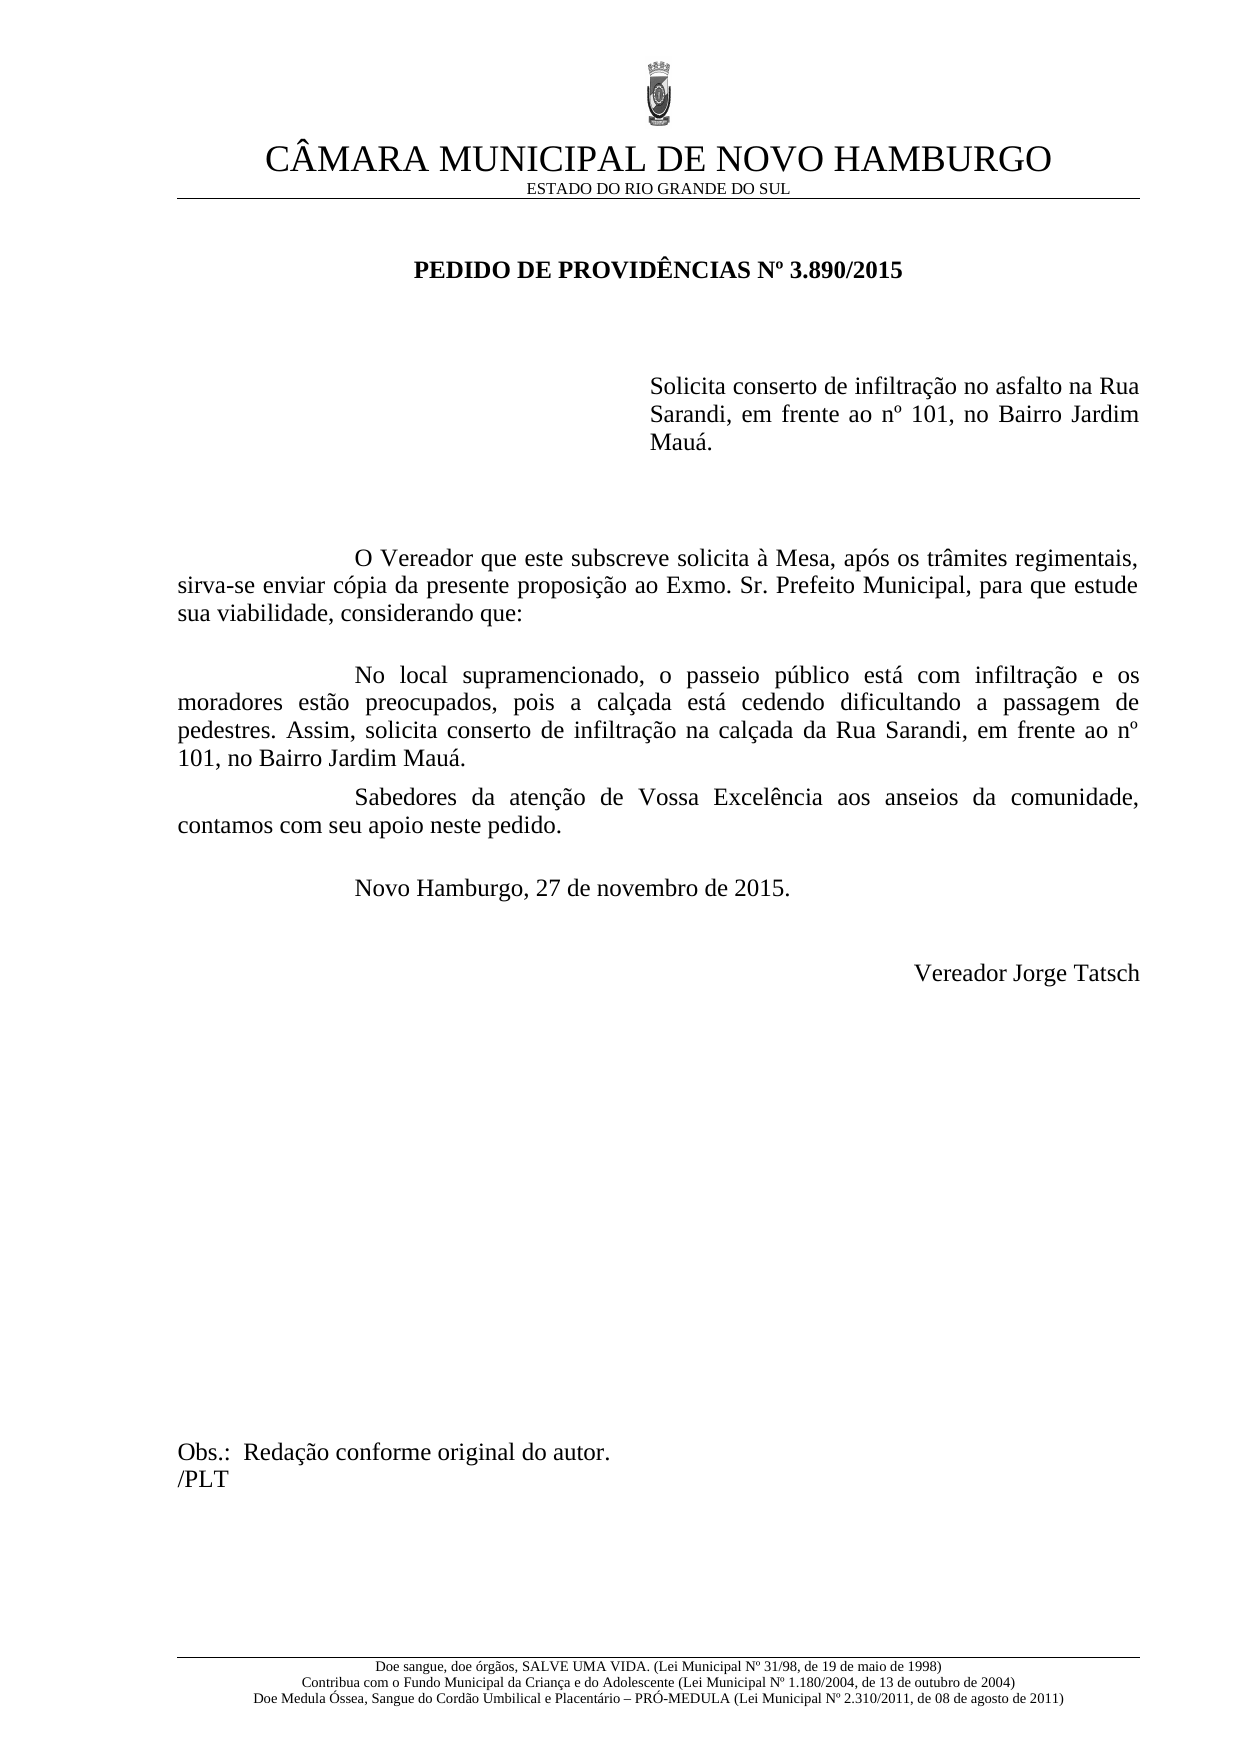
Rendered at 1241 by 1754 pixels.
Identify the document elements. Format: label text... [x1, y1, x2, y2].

text Solicita conserto de infiltração no asfalto na Rua Sarandi, em frente ao nº 101, no Bairro Jardim Mauá. [649, 372, 1140, 455]
text O Vereador que este subscreve solicita à Mesa, após os trâmites regimentais, sirva-se enviar cópia da presente proposição ao Exmo. Sr. Prefeito Municipal, para que estude sua viabilidade, considerando que: [177, 544, 1140, 627]
text /PLT [177, 1466, 1140, 1493]
text No local supramencionado, o passeio público está com infiltração e os moradores estão preocupados, pois a calçada está cedendo dificultando a passagem de pedestres. Assim, solicita conserto de infiltração na calçada da Rua Sarandi, em frente ao nº 101, no Bairro Jardim Mauá. [177, 661, 1140, 772]
text PEDIDO DE PROVIDÊNCIAS Nº 3.890/2015 [177, 256, 1140, 284]
text Novo Hamburgo, 27 de novembro de 2015. [177, 874, 1140, 902]
text Vereador Jorge Tatsch [768, 931, 1140, 987]
text Sabedores da atenção de Vossa Excelência aos anseios da comunidade, contamos com seu apoio neste pedido. [177, 783, 1140, 839]
text Obs.: Redação conforme original do autor. [177, 1438, 1140, 1466]
